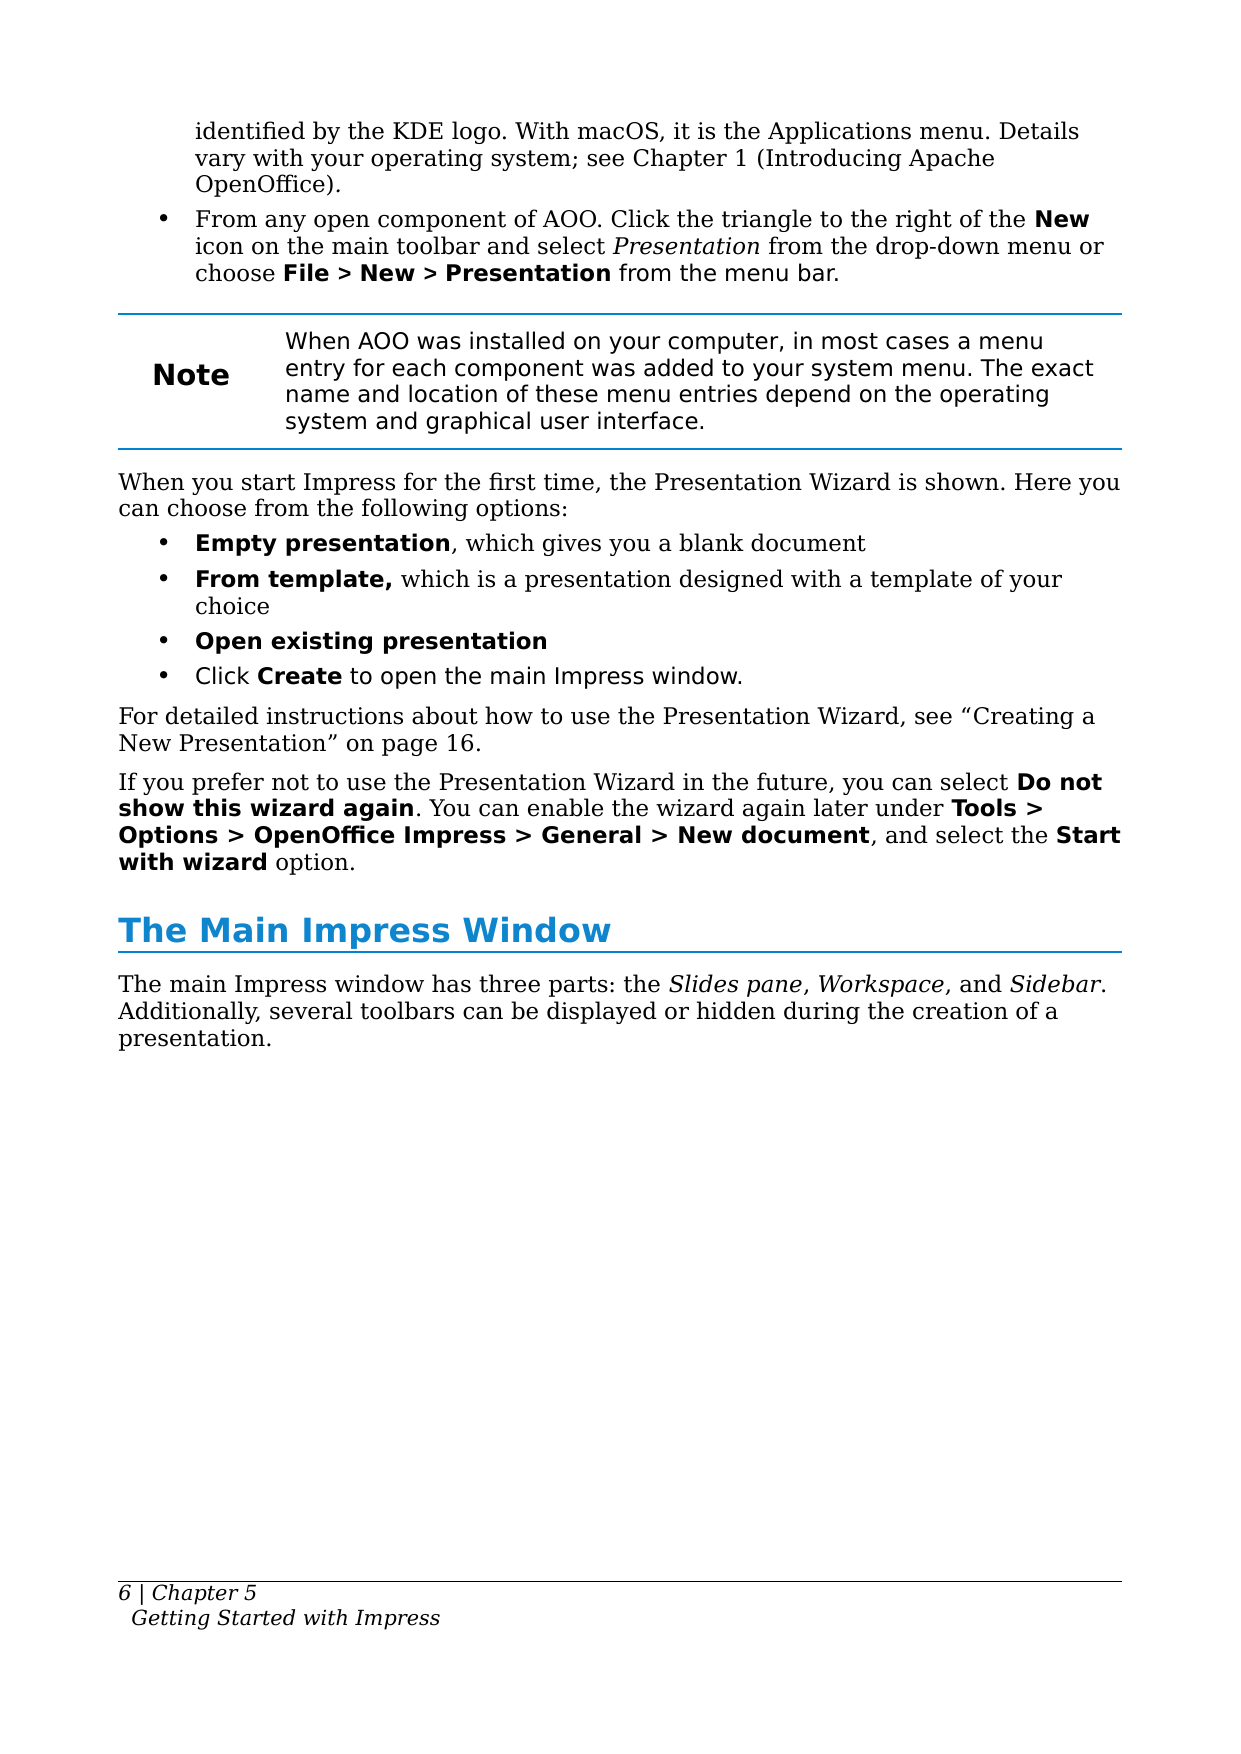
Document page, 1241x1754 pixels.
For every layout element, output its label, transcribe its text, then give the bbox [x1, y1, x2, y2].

list From any open component of AOO. Click the triangle to the right of the New icon on the main toolbar and select Presentation from the drop-down menu or choose File > New > Presentation from the menu bar. [156, 204, 1122, 288]
list identified by the KDE logo. With macOS, it is the Applications menu. Details vary with your operating system; see Chapter 1 (Introducing Apache OpenOffice). [156, 118, 1122, 198]
list From template, which is a presentation designed with a template of your choice [156, 564, 1122, 620]
text The main Impress window has three parts: the Slides pane, Workspace, and Sidebar. Additionally, several toolbars can be displayed or hidden during the creation of a presentation. [118, 972, 1122, 1052]
subtitle The Main Impress Window [118, 912, 1122, 951]
list Empty presentation, which gives you a blank document [156, 529, 1122, 558]
list When you start Impress for the first time, the Presentation Wizard is shown. Here you can choose from the following options: [118, 469, 1122, 522]
table_header Note [118, 315, 263, 448]
table_header When AOO was installed on your computer, in most cases a menu entry for each component was added to your system menu. The exact name and location of these menu entries depend on the operating system and graphical user interface. [264, 315, 1122, 448]
list Click Create to open the main Impress window. [156, 662, 1122, 691]
text For detailed instructions about how to use the Presentation Wizard, see “Creating a New Presentation” on page 17. [118, 703, 1122, 756]
text If you prefer not to use the Presentation Wizard in the future, you can select Do not show this wizard again. You can enable the wizard again later under Tools > Options > OpenOffice Impress > General > New document, and select the Start with wizard option. [118, 769, 1122, 876]
list Open existing presentation [156, 626, 1122, 655]
